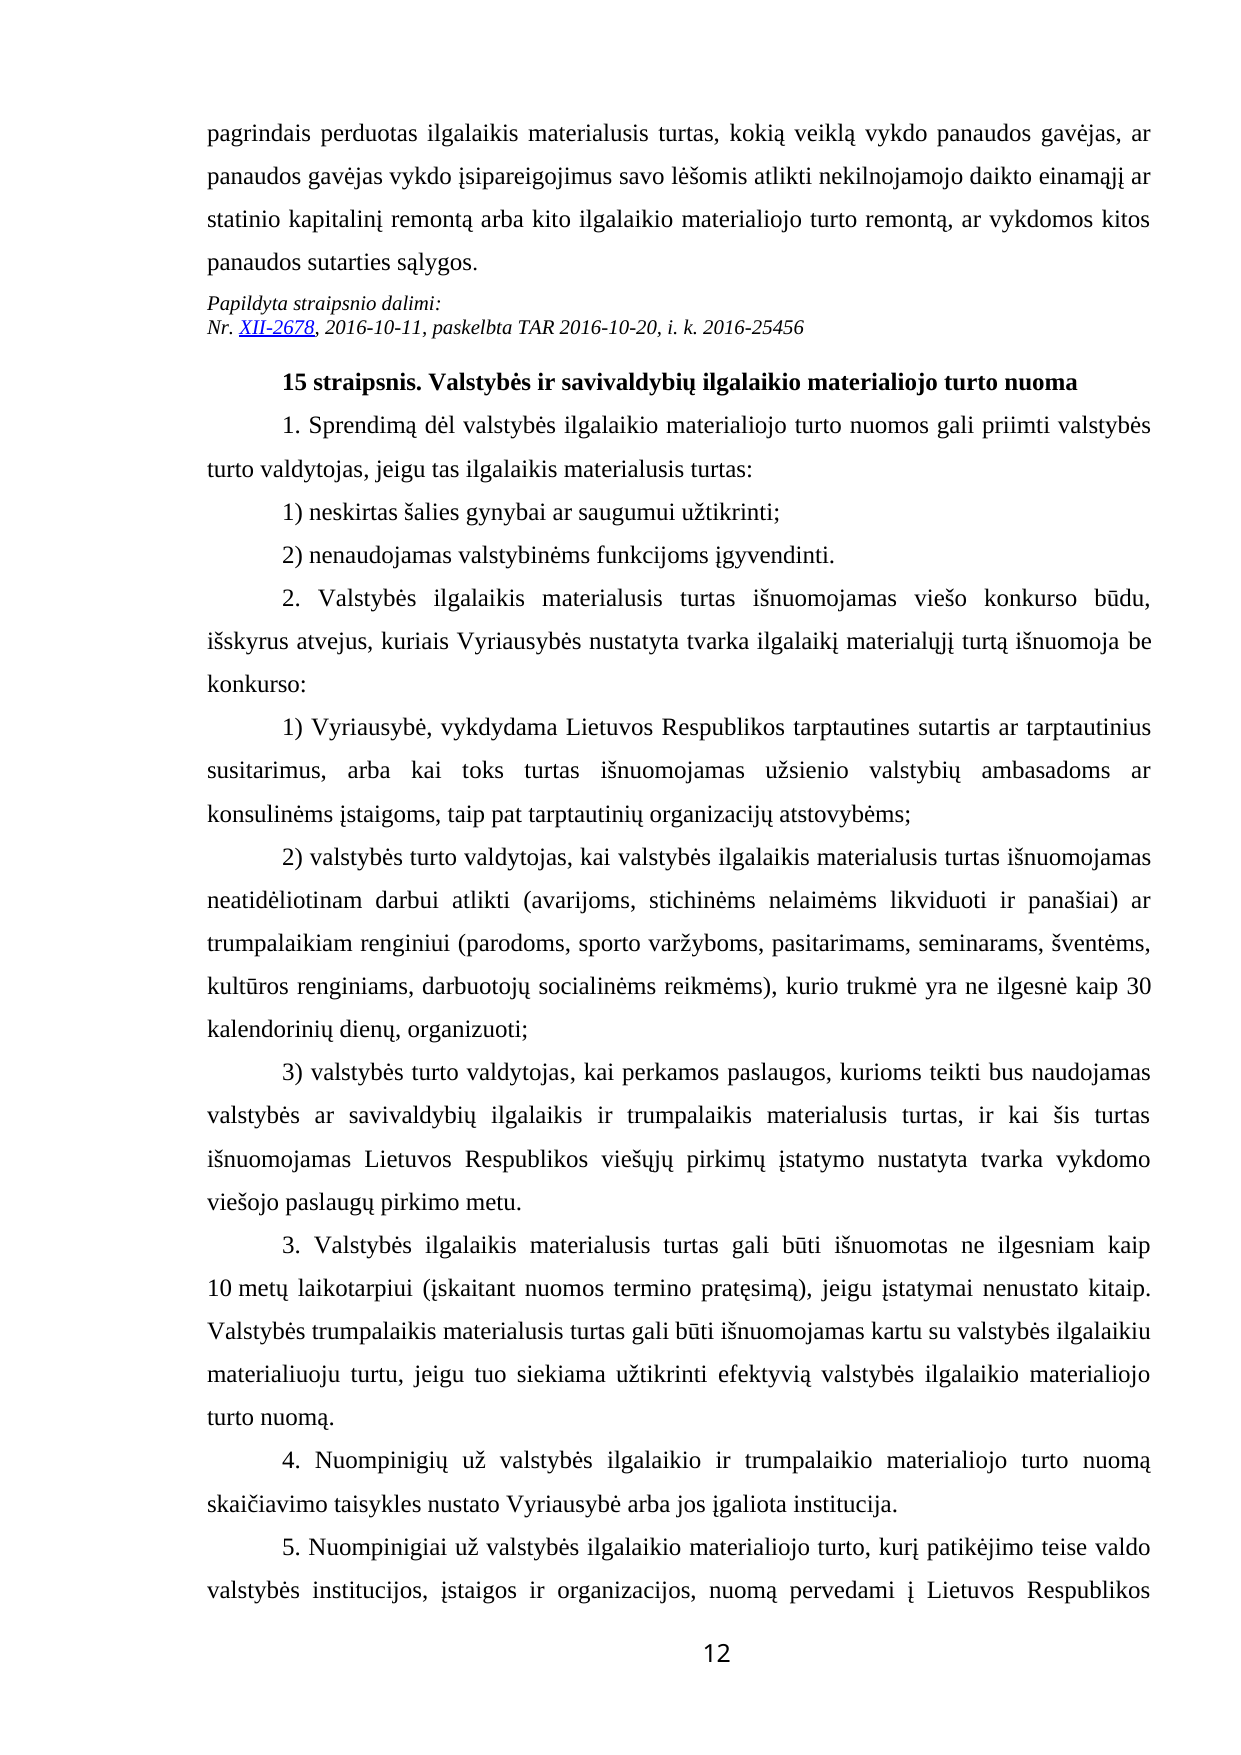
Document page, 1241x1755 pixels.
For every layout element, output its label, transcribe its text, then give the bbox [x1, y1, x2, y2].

text 5. Nuompinigiai už valstybės ilgalaikio materialiojo turto, kurį patikėjimo teise valdo valstybės institucijos, įstaigos ir organizacijos, nuomą pervedami į Lietuvos Respublikos [207, 1532, 1152, 1604]
text 1) Vyriausybė, vykdydama Lietuvos Respublikos tarptautines sutartis ar tarptautinius susitarimus, arba kai toks turtas išnuomojamas užsienio valstybių ambasadoms ar konsulinėms įstaigoms, taip pat tarptautinių organizacijų atstovybėms; [207, 712, 1152, 827]
text pagrindais perduotas ilgalaikis materialusis turtas, kokią veiklą vykdo panaudos gavėjas, ar panaudos gavėjas vykdo įsipareigojimus savo lėšomis atlikti nekilnojamojo daikto einamąjį ar statinio kapitalinį remontą arba kito ilgalaikio materialiojo turto remontą, ar vykdomos kitos panaudos sutarties sąlygos. [207, 118, 1152, 276]
text 2) valstybės turto valdytojas, kai valstybės ilgalaikis materialusis turtas išnuomojamas neatidėliotinam darbui atlikti (avarijoms, stichinėms nelaimėms likviduoti ir panašiai) ar trumpalaikiam renginiui (parodoms, sporto varžyboms, pasitarimams, seminarams, šventėms, kultūros renginiams, darbuotojų socialinėms reikmėms), kurio trukmė yra ne ilgesnė kaip 30 kalendorinių dienų, organizuoti; [207, 842, 1152, 1043]
text 1) neskirtas šalies gynybai ar saugumui užtikrinti; [207, 497, 1152, 526]
text Papildyta straipsnio dalimi: [207, 291, 1152, 315]
text 2. Valstybės ilgalaikis materialusis turtas išnuomojamas viešo konkurso būdu, išskyrus atvejus, kuriais Vyriausybės nustatyta tvarka ilgalaikį materialųjį turtą išnuomoja be konkurso: [207, 583, 1152, 698]
text 3) valstybės turto valdytojas, kai perkamos paslaugos, kurioms teikti bus naudojamas valstybės ar savivaldybių ilgalaikis ir trumpalaikis materialusis turtas, ir kai šis turtas išnuomojamas Lietuvos Respublikos viešųjų pirkimų įstatymo nustatyta tvarka vykdomo viešojo paslaugų pirkimo metu. [207, 1057, 1152, 1216]
text 2) nenaudojamas valstybinėms funkcijoms įgyvendinti. [207, 540, 1152, 569]
text 3. Valstybės ilgalaikis materialusis turtas gali būti išnuomotas ne ilgesniam kaip 10 metų laikotarpiui (įskaitant nuomos termino pratęsimą), jeigu įstatymai nenustato kitaip. Valstybės trumpalaikis materialusis turtas gali būti išnuomojamas kartu su valstybės ilgalaikiu materialiuoju turtu, jeigu tuo siekiama užtikrinti efektyvią valstybės ilgalaikio materialiojo turto nuomą. [207, 1230, 1152, 1431]
text 1. Sprendimą dėl valstybės ilgalaikio materialiojo turto nuomos gali priimti valstybės turto valdytojas, jeigu tas ilgalaikis materialusis turtas: [207, 411, 1152, 482]
text 4. Nuompinigių už valstybės ilgalaikio ir trumpalaikio materialiojo turto nuomą skaičiavimo taisykles nustato Vyriausybė arba jos įgaliota institucija. [207, 1446, 1152, 1517]
text Nr. XII-2678, 2016-10-11, paskelbta TAR 2016-10-20, i. k. 2016-25456 [207, 315, 1152, 339]
text 15 straipsnis. Valstybės ir savivaldybių ilgalaikio materialiojo turto nuoma [207, 367, 1152, 396]
